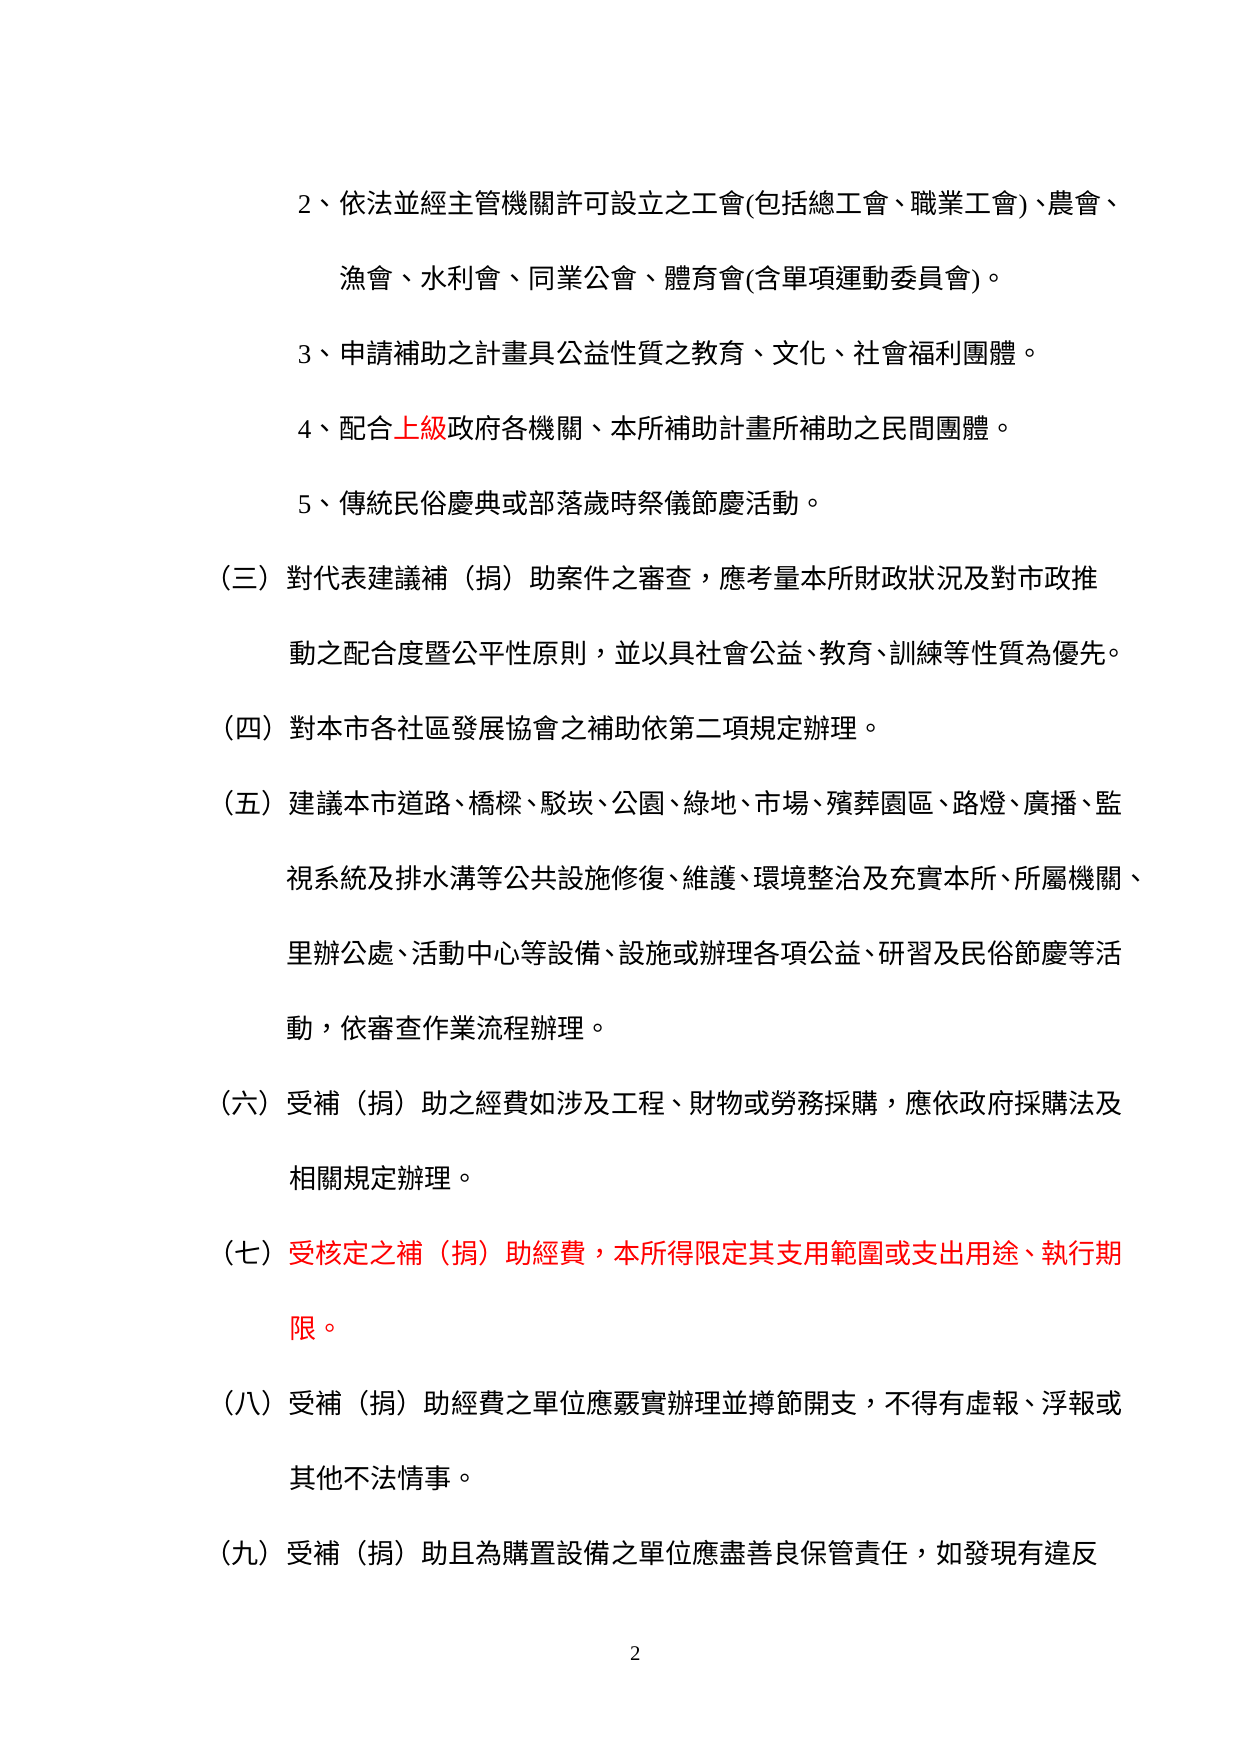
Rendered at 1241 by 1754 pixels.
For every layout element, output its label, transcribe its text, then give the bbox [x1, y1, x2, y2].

list 傳統民俗慶典或部落歲時祭儀節慶活動。 [298, 464, 1122, 539]
text （九）受補（捐）助且為購置設備之單位應盡善良保管責任，如發現有違反 [204, 1514, 1122, 1589]
list 配合上級政府各機關、本所補助計畫所補助之民間團體。 [298, 389, 1122, 464]
text （三）對代表建議補（捐）助案件之審查，應考量本所財政狀況及對市政推動之配合度暨公平性原則，並以具社會公益、教育、訓練等性質為優先。 [204, 539, 1122, 689]
text （七）受核定之補（捐）助經費，本所得限定其支用範圍或支出用途、執行期限。 [207, 1214, 1122, 1364]
list 申請補助之計畫具公益性質之教育、文化、社會福利團體。 [298, 314, 1122, 389]
text （六）受補（捐）助之經費如涉及工程、財物或勞務採購，應依政府採購法及相關規定辦理。 [204, 1064, 1122, 1214]
list 依法並經主管機關許可設立之工會(包括總工會、職業工會)、農會、漁會、水利會、同業公會、體育會(含單項運動委員會)。 [298, 164, 1122, 314]
text （四）對本市各社區發展協會之補助依第二項規定辦理。 [208, 689, 1122, 764]
text （五）建議本市道路、橋樑、駁崁、公園、綠地、市場、殯葬園區、路燈、廣播、監視系統及排水溝等公共設施修復、維護、環境整治及充實本所、所屬機關、里辦公處、活動中心等設備、設施或辦理各項公益、研習及民俗節慶等活動，依審查作業流程辦理。 [207, 764, 1122, 1064]
text （八）受補（捐）助經費之單位應覈實辦理並撙節開支，不得有虛報、浮報或其他不法情事。 [207, 1364, 1122, 1514]
